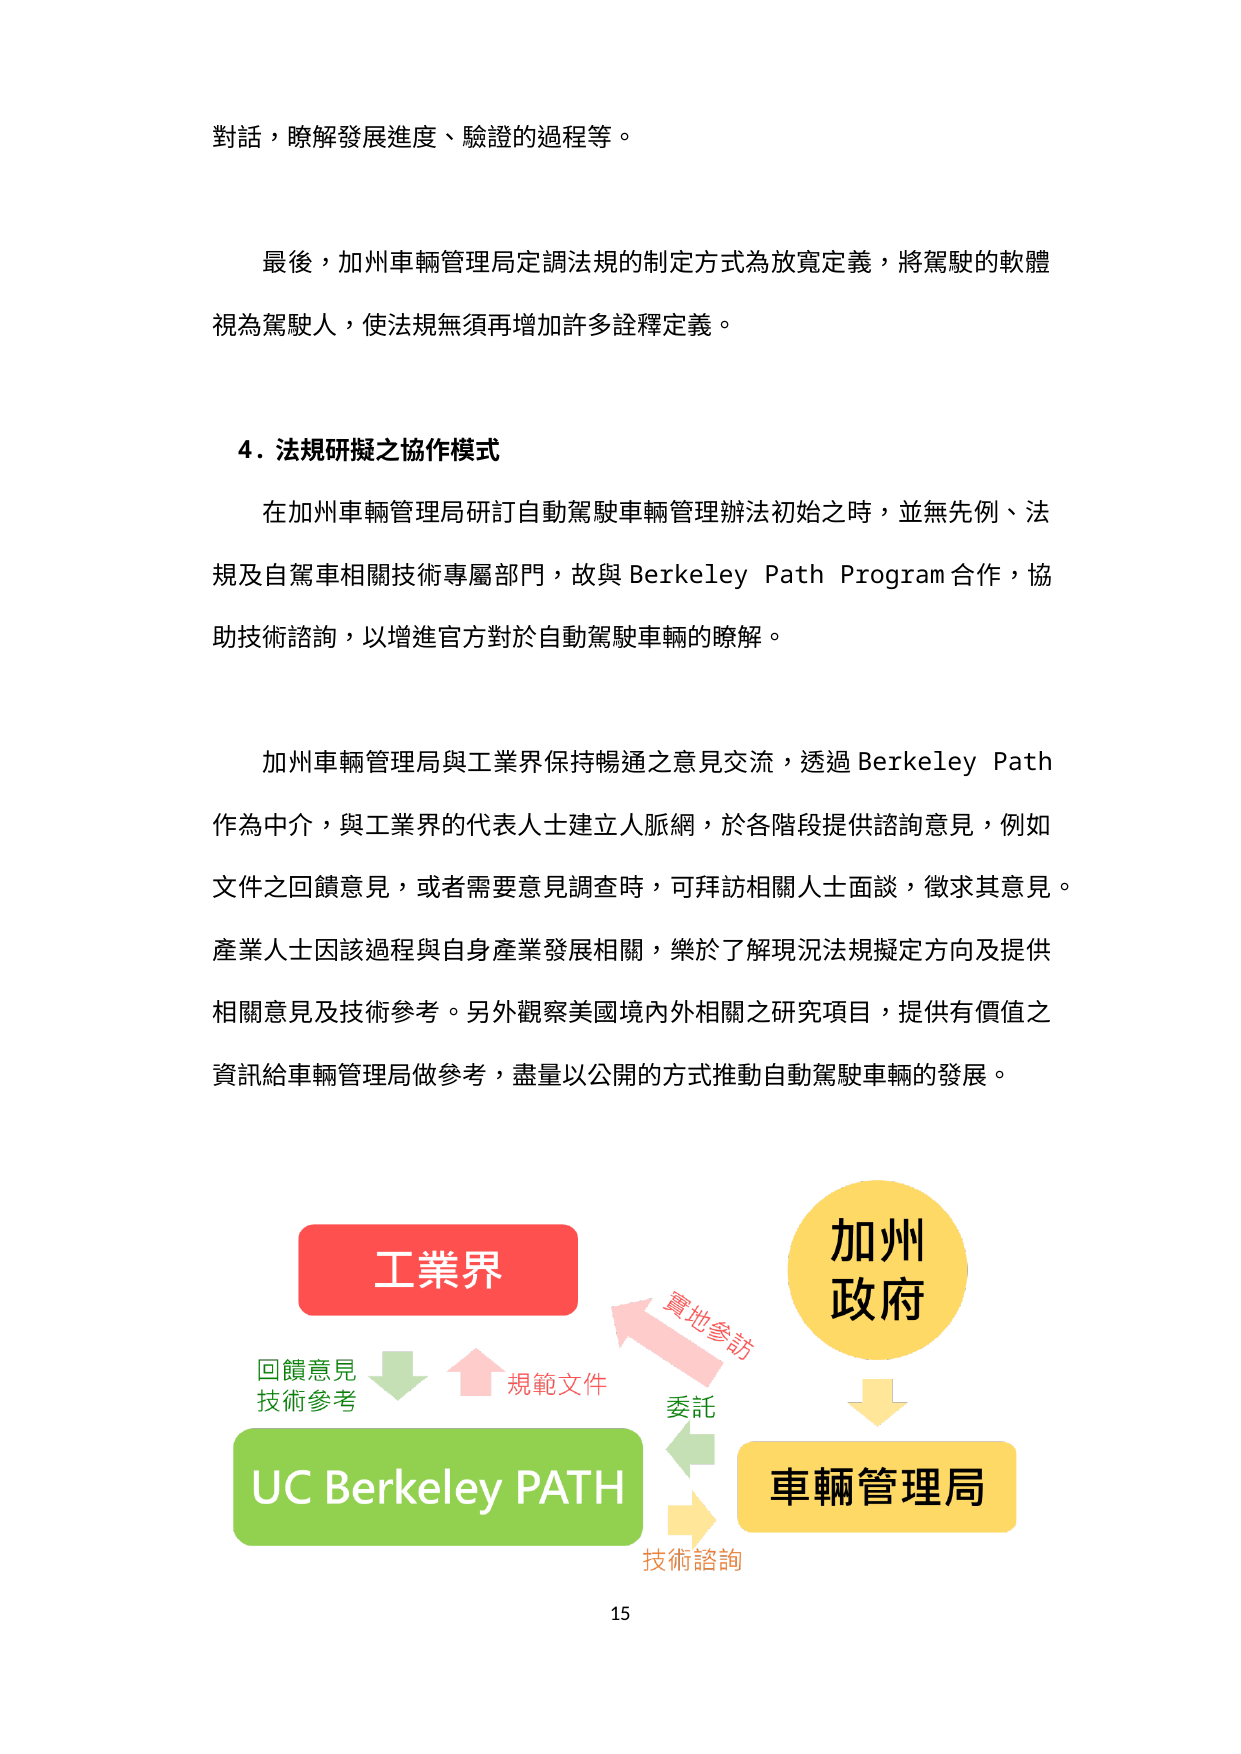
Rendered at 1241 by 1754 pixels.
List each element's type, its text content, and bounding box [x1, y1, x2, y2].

text 最後，加州車輛管理局定調法規的制定方式為放寬定義，將駕駛的軟體視為駕駛人，使法規無須再增加許多詮釋定義。 [212, 219, 1053, 344]
text 在加州車輛管理局研訂自動駕駛車輛管理辦法初始之時，並無先例、法規及自駕車相關技術專屬部門，故與Berkeley Path Program合作，協助技術諮詢，以增進官方對於自動駕駛車輛的瞭解。 [212, 469, 1053, 657]
text 對話，瞭解發展進度、驗證的過程等。 [212, 94, 1053, 157]
text 加州車輛管理局與工業界保持暢通之意見交流，透過Berkeley Path作為中介，與工業界的代表人士建立人脈網，於各階段提供諮詢意見，例如文件之回饋意見，或者需要意見調查時，可拜訪相關人士面談，徵求其意見。產業人士因該過程與自身產業發展相關，樂於了解現況法規擬定方向及提供相關意見及技術參考。另外觀察美國境內外相關之研究項目，提供有價值之資訊給車輛管理局做參考，盡量以公開的方式推動自動駕駛車輛的發展。 [212, 719, 1053, 1094]
list 法規研擬之協作模式 [237, 407, 1053, 469]
